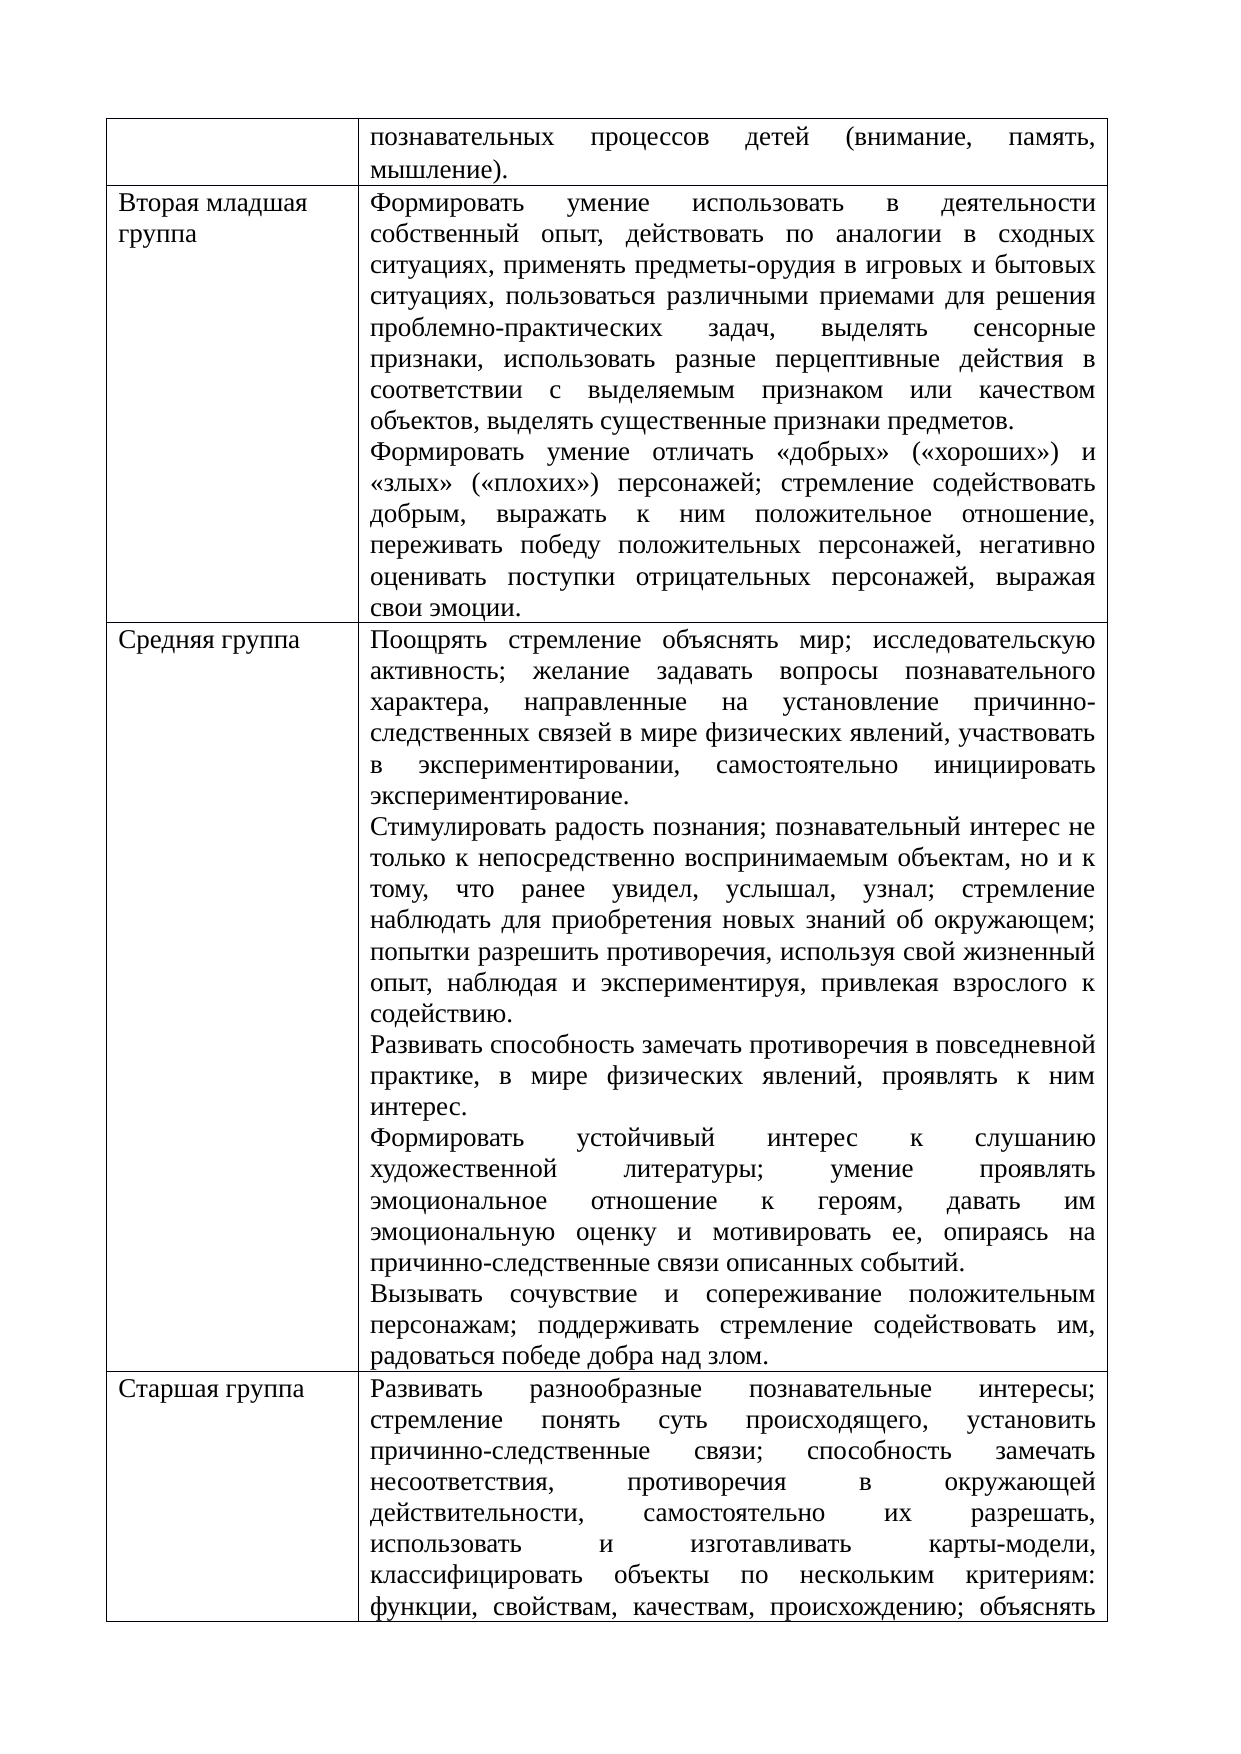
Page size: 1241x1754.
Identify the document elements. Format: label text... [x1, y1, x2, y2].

table_cell Средняя группа [107, 623, 358, 1371]
table_cell Старшая группа [107, 1372, 358, 1621]
table_cell Развивать разнообразные познавательные интересы; стремление понять суть происходящего, установить причинно-следственные связи; способность замечать несоответствия, противоречия в окружающей действительности, самостоятельно их разрешать, использовать и изготавливать карты-модели, классифицировать объекты по нескольким критериям: функции, свойствам, качествам, происхождению; объяснять [359, 1372, 1107, 1621]
table_cell [107, 119, 358, 185]
table_cell Формировать умение использовать в деятельности собственный опыт, действовать по аналогии в сходных ситуациях, применять предметы-орудия в игровых и бытовых ситуациях, пользоваться различными приемами для решения проблемно-практических задач, выделять сенсорные признаки, использовать разные перцептивные действия в соответствии с выделяемым признаком или качеством объектов, выделять существенные признаки предметов. Формировать умение отличать «добрых» («хороших») и «злых» («плохих») персонажей; стремление содействовать добрым, выражать к ним положительное отношение, переживать победу положительных персонажей, негативно оценивать поступки отрицательных персонажей, выражая свои эмоции. [359, 186, 1107, 622]
table_cell Вторая младшая группа [107, 186, 358, 622]
table_cell познавательных процессов детей (внимание, память, мышление). [359, 119, 1107, 185]
table_cell Поощрять стремление объяснять мир; исследовательскую активность; желание задавать вопросы познавательного характера, направленные на установление причинно-следственных связей в мире физических явлений, участвовать в экспериментировании, самостоятельно инициировать экспериментирование. Стимулировать радость познания; познавательный интерес не только к непосредственно воспринимаемым объектам, но и к тому, что ранее увидел, услышал, узнал; стремление наблюдать для приобретения новых знаний об окружающем; попытки разрешить противоречия, используя свой жизненный опыт, наблюдая и экспериментируя, привлекая взрослого к содействию. Развивать способность замечать противоречия в повседневной практике, в мире физических явлений, проявлять к ним интерес. Формировать устойчивый интерес к слушанию художественной литературы; умение проявлять эмоциональное отношение к героям, давать им эмоциональную оценку и мотивировать ее, опираясь на причинно-следственные связи описанных событий. Вызывать сочувствие и сопереживание положительным персонажам; поддерживать стремление содействовать им, радоваться победе добра над злом. [359, 623, 1107, 1371]
